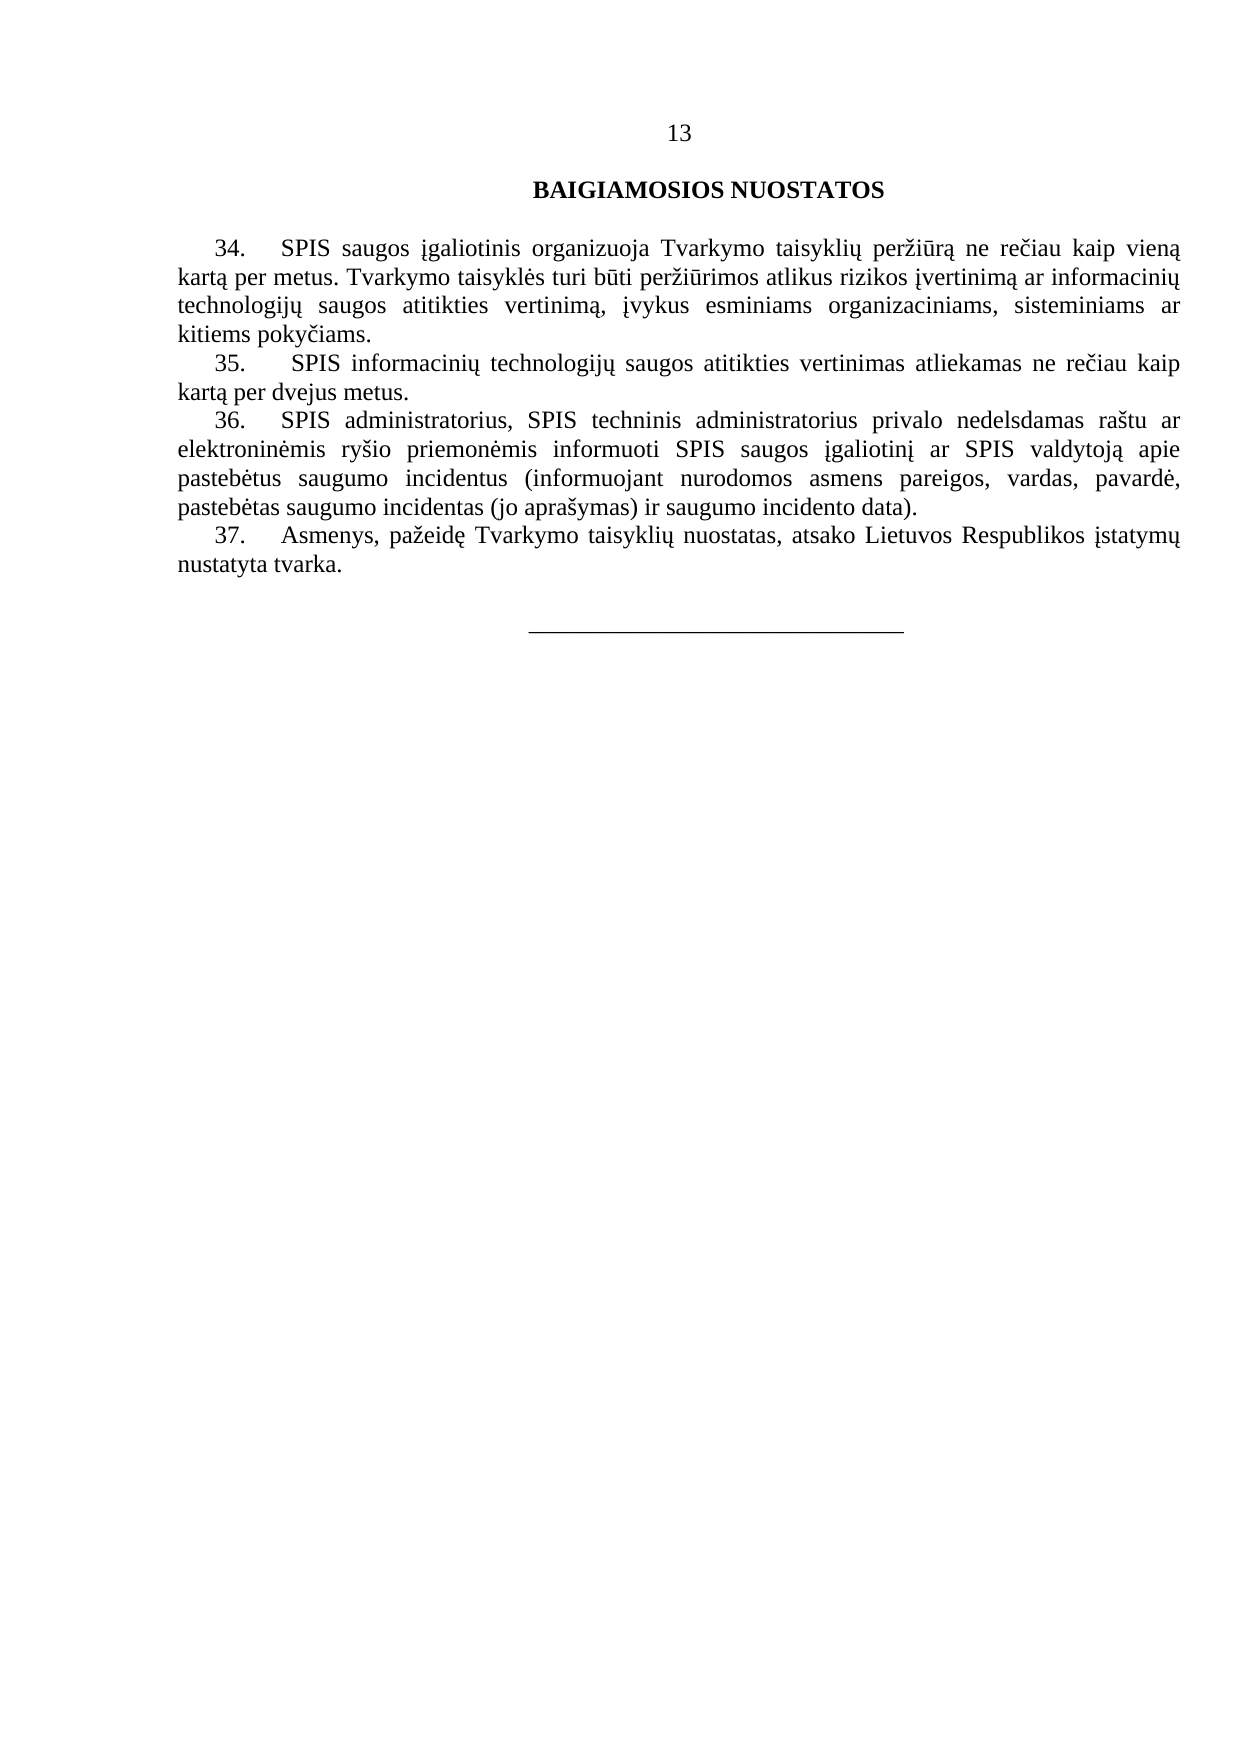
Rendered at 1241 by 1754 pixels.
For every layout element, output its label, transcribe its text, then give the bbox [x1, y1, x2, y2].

text ______________________________ [251, 607, 1181, 636]
text 37. Asmenys, pažeidę Tvarkymo taisyklių nuostatas, atsako Lietuvos Respublikos įstatymų nustatyta tvarka. [177, 521, 1181, 578]
text 34. SPIS saugos įgaliotinis organizuoja Tvarkymo taisyklių peržiūrą ne rečiau kaip vieną kartą per metus. Tvarkymo taisyklės turi būti peržiūrimos atlikus rizikos įvertinimą ar informacinių technologijų saugos atitikties vertinimą, įvykus esminiams organizaciniams, sisteminiams ar kitiems pokyčiams. [177, 233, 1181, 348]
text 35. SPIS informacinių technologijų saugos atitikties vertinimas atliekamas ne rečiau kaip kartą per dvejus metus. [177, 348, 1181, 406]
text BAIGIAMOSIOS NUOSTATOS [177, 176, 1181, 204]
text 36. SPIS administratorius, SPIS techninis administratorius privalo nedelsdamas raštu ar elektroninėmis ryšio priemonėmis informuoti SPIS saugos įgaliotinį ar SPIS valdytoją apie pastebėtus saugumo incidentus (informuojant nurodomos asmens pareigos, vardas, pavardė, pastebėtas saugumo incidentas (jo aprašymas) ir saugumo incidento data). [177, 406, 1181, 521]
